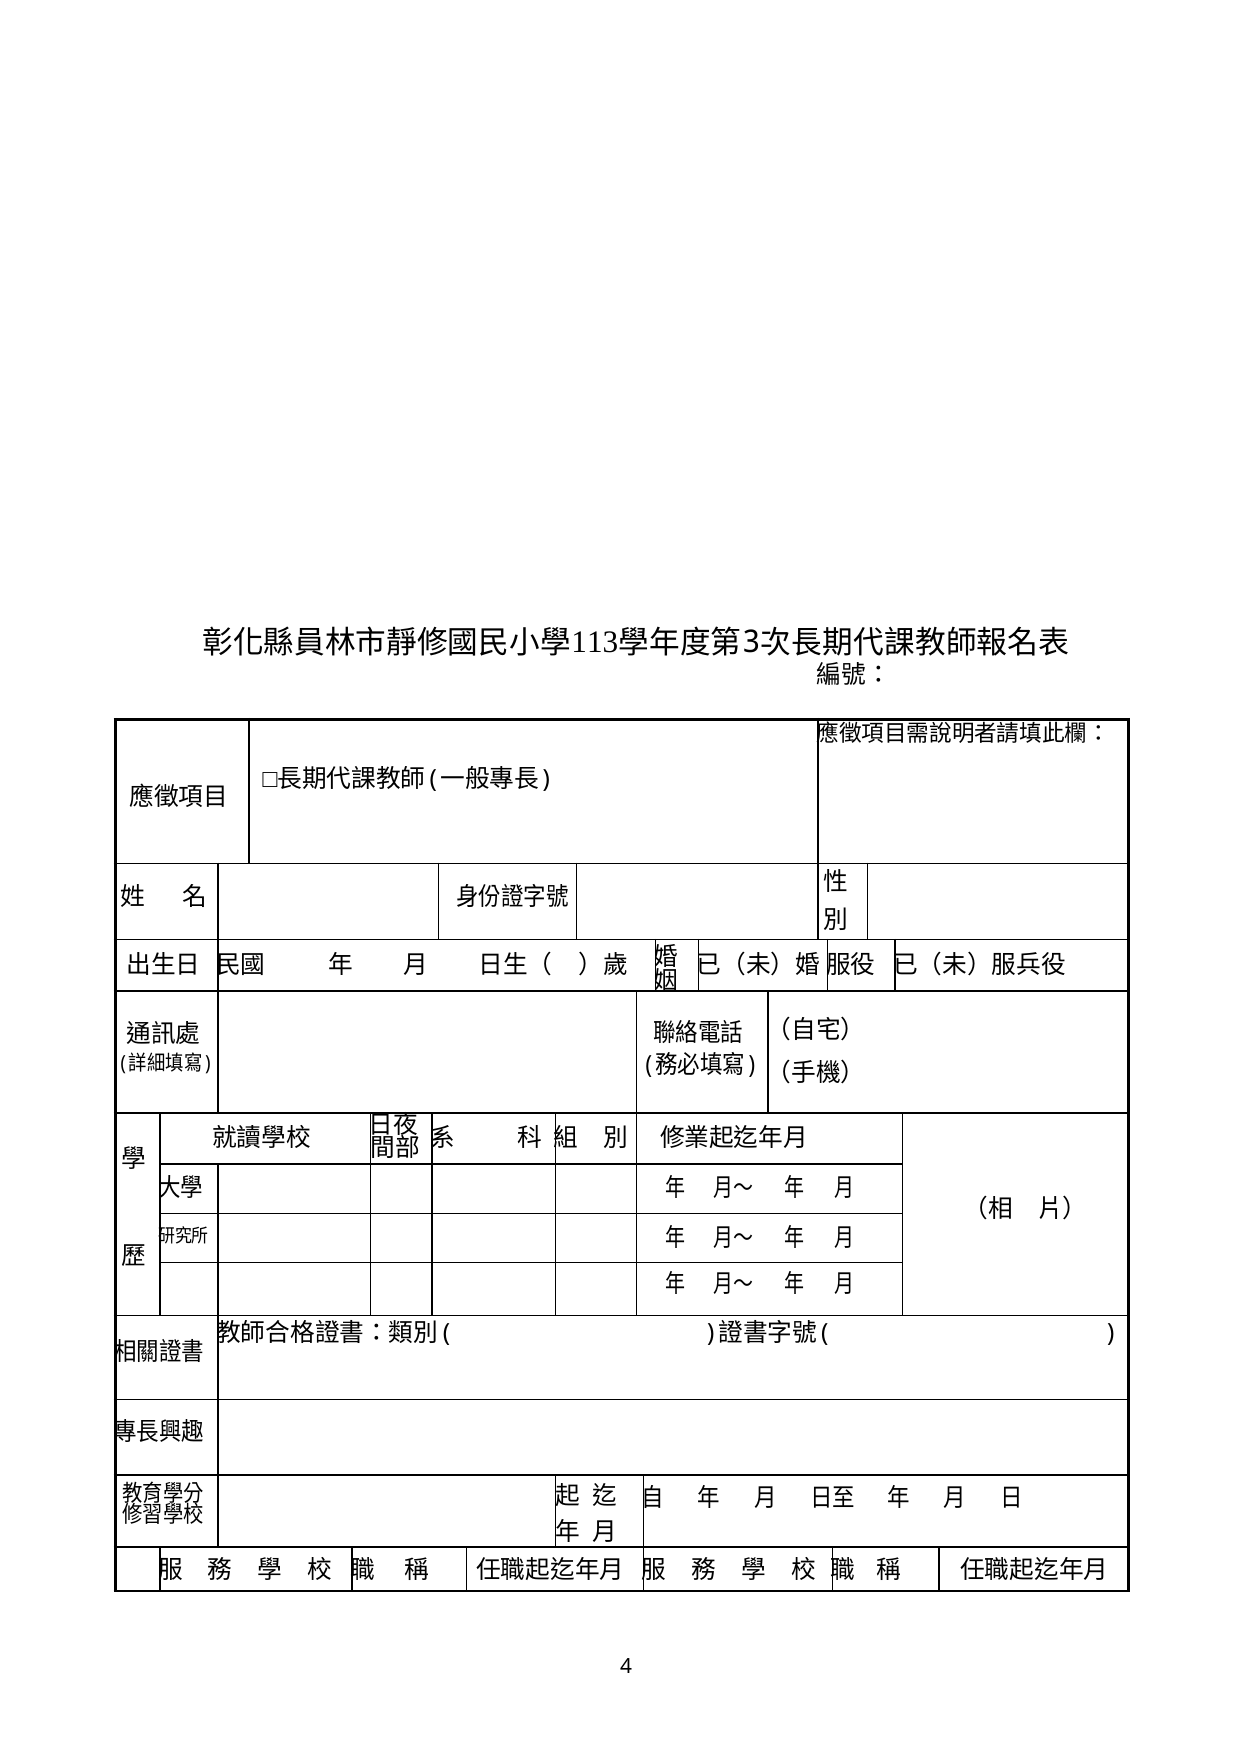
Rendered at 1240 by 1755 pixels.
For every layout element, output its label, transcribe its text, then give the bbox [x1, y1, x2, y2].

table_cell [219, 992, 636, 1112]
table_cell 性 別 [819, 864, 867, 939]
table_cell 起 迄 年 月 [556, 1476, 643, 1546]
table_cell 婚 姻 [656, 940, 698, 990]
table_cell 服 務 學 校 [644, 1548, 832, 1590]
table_cell 已（未）婚 [699, 940, 827, 990]
table_cell 年 月～ 年 月 [637, 1165, 902, 1212]
table_cell 服役 [828, 940, 894, 990]
table_cell [219, 1400, 1127, 1474]
table_cell 任職起迄年月 [467, 1548, 643, 1590]
table_cell 身份證字號 [439, 864, 576, 939]
table_cell 年 月～ 年 月 [637, 1214, 902, 1262]
table_cell [433, 1165, 555, 1212]
text 編號： [100, 657, 1154, 688]
table_cell [433, 1214, 555, 1262]
table_cell 就讀學校 [161, 1114, 370, 1163]
table_cell [219, 1214, 370, 1262]
table_cell 大學 [161, 1165, 217, 1212]
table_cell [433, 1263, 555, 1315]
table_cell 教育學分 修習學校 [117, 1476, 217, 1546]
table_cell 學 歷 [117, 1114, 159, 1315]
table_cell [556, 1263, 636, 1315]
table_cell 系 科 [433, 1114, 555, 1163]
table_cell [161, 1263, 217, 1315]
table_header □長期代課教師(一般專長) [250, 721, 817, 863]
table_cell 職 稱 [353, 1548, 466, 1590]
table_cell 自 年 月 日至 年 月 日 [644, 1476, 1127, 1546]
table_cell [219, 1263, 370, 1315]
table_cell 修業起迄年月 [637, 1114, 902, 1163]
table_cell 日夜 間部 [371, 1114, 431, 1163]
table_cell [371, 1214, 431, 1262]
table_cell [556, 1165, 636, 1212]
table_header 應徵項目需說明者請填此欄： [819, 721, 1127, 863]
table_cell 出生日 [117, 940, 217, 990]
table_cell 研究所 [161, 1214, 217, 1262]
table_cell 服 務 學 校 [161, 1548, 351, 1590]
table_cell 已（未）服兵役 [896, 940, 1127, 990]
table_cell 組 別 [556, 1114, 636, 1163]
table_cell （自宅） （手機） [769, 992, 1127, 1112]
table_cell （相 片） [903, 1114, 1127, 1315]
table_cell 民國 年 月 日生（ ）歲 [219, 940, 655, 990]
table_cell 任職起迄年月 [940, 1548, 1127, 1590]
table_cell 職 稱 [833, 1548, 938, 1590]
table_cell 教師合格證書：類別( )證書字號( ) [219, 1316, 1127, 1398]
table_cell 聯絡電話 (務必填寫) [637, 992, 767, 1112]
table_cell [577, 864, 817, 939]
table_cell [371, 1165, 431, 1212]
table_cell [556, 1214, 636, 1262]
table_cell 身 [219, 864, 438, 939]
table_cell [117, 1548, 159, 1590]
text 彰化縣員林市靜修國民小學113學年度第3次長期代課教師報名表 [112, 620, 1160, 657]
table_cell 相關證書 [117, 1316, 217, 1398]
table_cell [371, 1263, 431, 1315]
table_cell 年 月～ 年 月 [637, 1263, 902, 1315]
table_cell 姓 名 [117, 864, 217, 939]
table_cell 專長興趣 [117, 1400, 217, 1474]
table_cell [219, 1165, 370, 1212]
table_header 應徵項目 [117, 721, 248, 863]
table_cell [868, 864, 1127, 939]
table_cell [219, 1476, 555, 1546]
table_cell 通訊處 (詳細填寫) [117, 992, 217, 1112]
